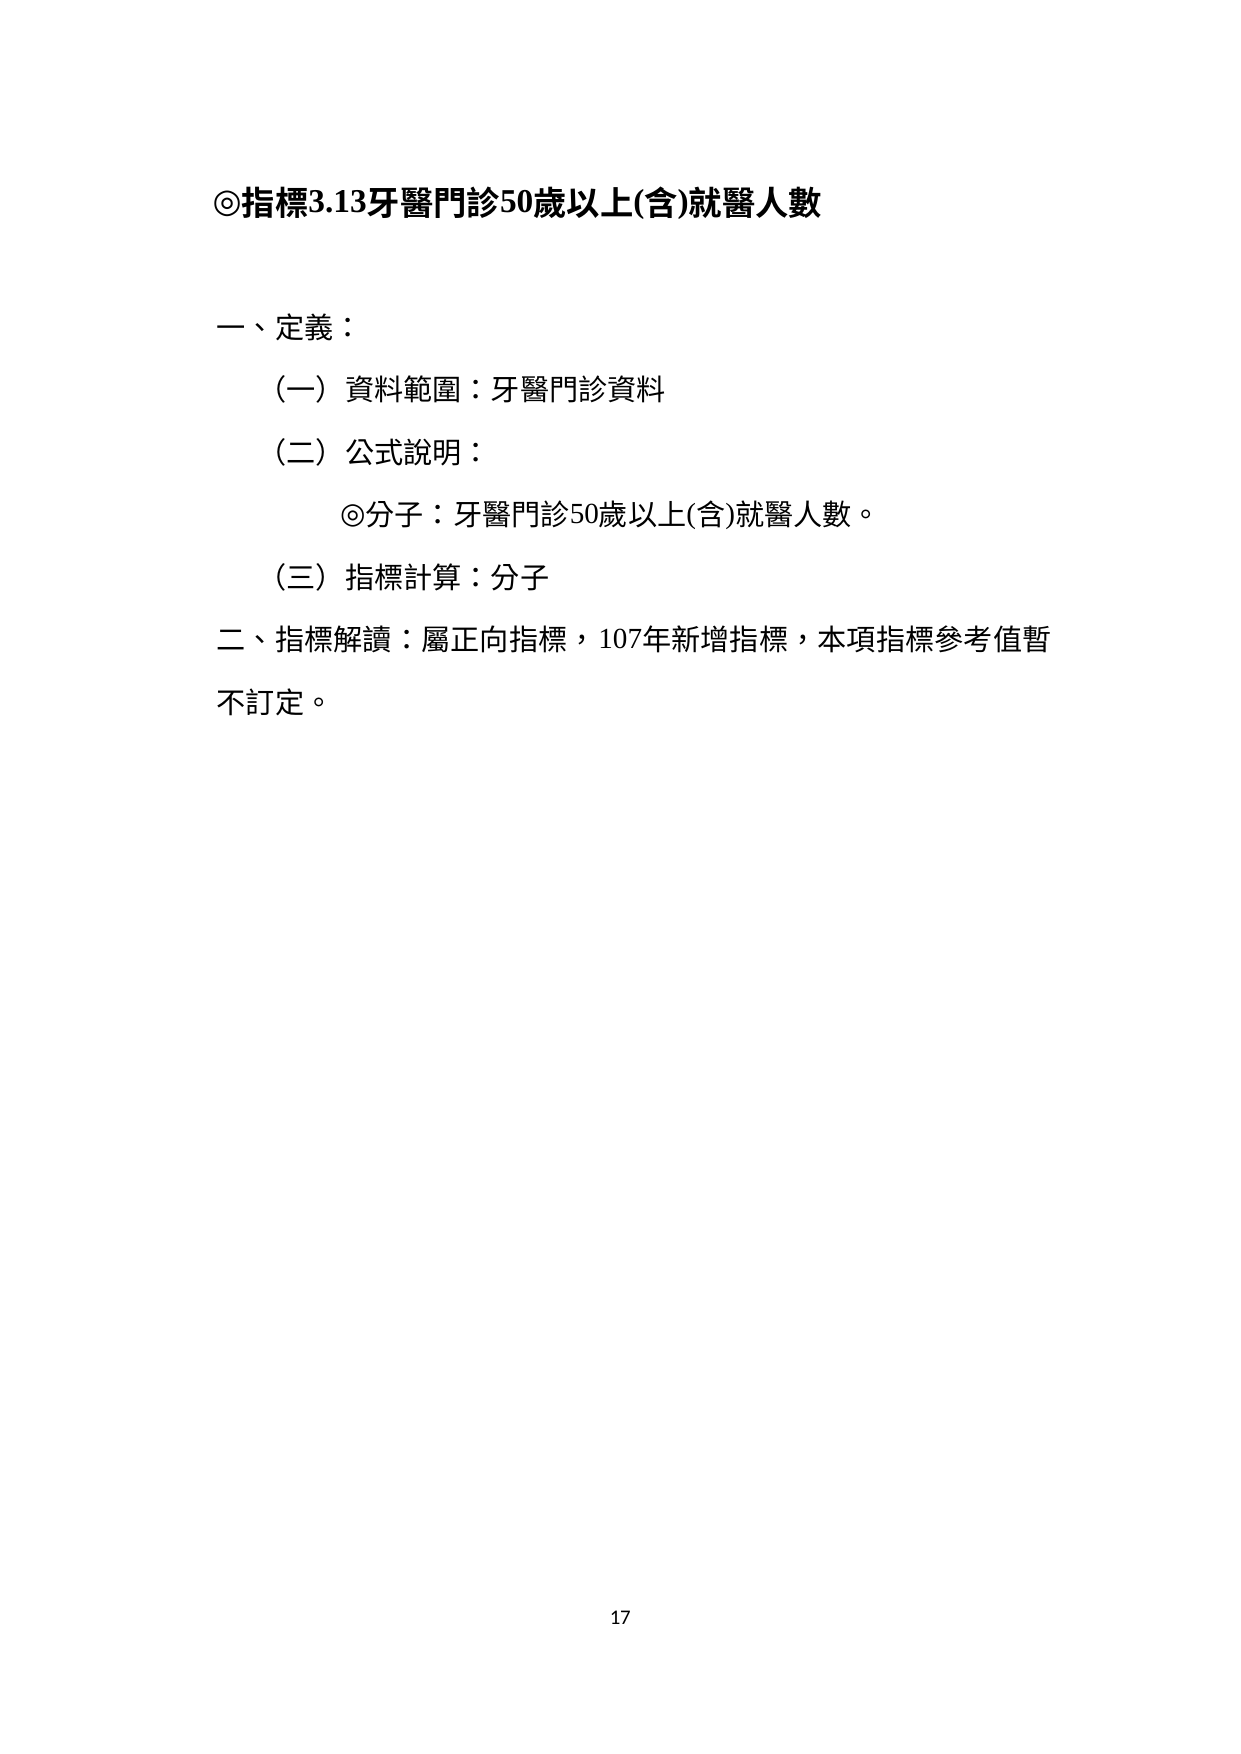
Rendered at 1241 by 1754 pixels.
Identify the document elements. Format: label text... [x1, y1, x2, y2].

text ◎分子：牙醫門診50歲以上(含)就醫人數。 [340, 471, 1053, 534]
subtitle ◎指標3.13牙醫門診50歲以上(含)就醫人數 [212, 159, 1053, 221]
text 一、定義： [216, 284, 1053, 346]
text 二、指標解讀：屬正向指標，107年新增指標，本項指標參考值暫不訂定。 [216, 596, 1053, 721]
text （一）資料範圍：牙醫門診資料 [257, 346, 1053, 409]
text （三）指標計算：分子 [257, 534, 1053, 596]
text （二）公式說明： [257, 409, 1053, 471]
